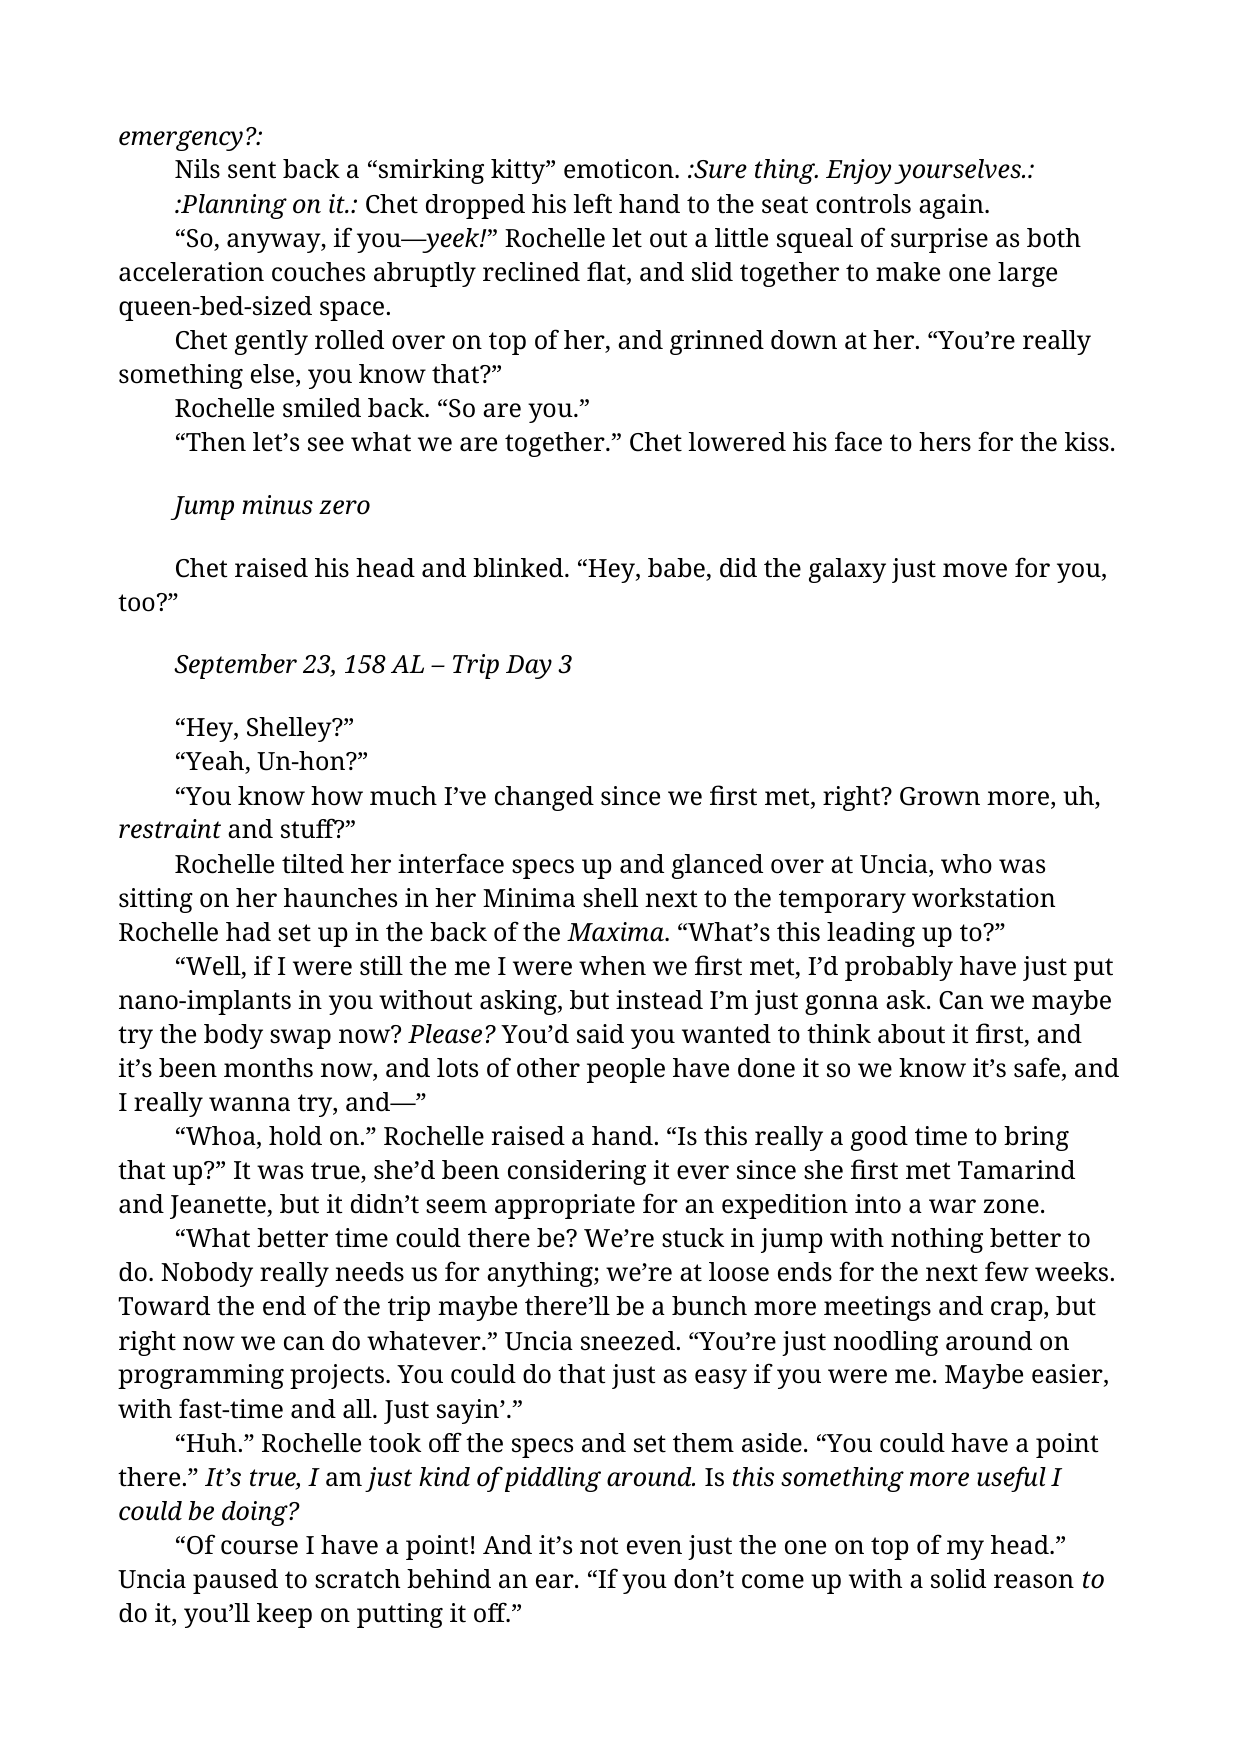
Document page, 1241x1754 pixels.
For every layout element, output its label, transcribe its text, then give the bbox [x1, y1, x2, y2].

text “What better time could there be? We’re stuck in jump with nothing better to do. Nobody really needs us for anything; we’re at loose ends for the next few weeks. Toward the end of the trip maybe there’ll be a bunch more meetings and crap, but right now we can do whatever.” Uncia sneezed. “You’re just noodling around on programming projects. You could do that just as easy if you were me. Maybe easier, with fast-time and all. Just sayin’.” [118, 1221, 1122, 1425]
text September 23, 158 AL – Trip Day 3 [118, 647, 1122, 681]
text Chet raised his head and blinked. “Hey, babe, did the galaxy just move for you, too?” [118, 550, 1122, 618]
text Rochelle smiled back. “So are you.” [118, 391, 1122, 425]
text “You know how much I’ve changed since we first met, right? Grown more, uh, restraint and stuff?” [118, 778, 1122, 846]
text Chet gently rolled over on top of her, and grinned down at her. “You’re really something else, you know that?” [118, 322, 1122, 391]
text :Planning on it.: Chet dropped his left hand to the seat controls again. [118, 186, 1122, 220]
text “Whoa, hold on.” Rochelle raised a hand. “Is this really a good time to bring that up?” It was true, she’d been considering it ever since she first met Tamarind and Jeanette, but it didn’t seem appropriate for an expedition into a war zone. [118, 1119, 1122, 1221]
text “Hey, Shelley?” [118, 710, 1122, 744]
text Rochelle tilted her interface specs up and glanced over at Uncia, who was sitting on her haunches in her Minima shell next to the temporary workstation Rochelle had set up in the back of the Maxima. “What’s this leading up to?” [118, 846, 1122, 948]
text Jump minus zero [118, 487, 1122, 522]
text “Yeah, Un-hon?” [118, 744, 1122, 778]
text Nils sent back a “smirking kitty” emoticon. :Sure thing. Enjoy yourselves.: [118, 152, 1122, 186]
text “Of course I have a point! And it’s not even just the one on top of my head.” Uncia paused to scratch behind an ear. “If you don’t come up with a solid reason to do it, you’ll keep on putting it off.” [118, 1527, 1122, 1630]
text “Then let’s see what we are together.” Chet lowered his face to hers for the kiss. [118, 425, 1122, 459]
text “Huh.” Rochelle took off the specs and set them aside. “You could have a point there.” It’s true, I am just kind of piddling around. Is this something more useful I could be doing? [118, 1425, 1122, 1527]
text “So, anyway, if you—yeek!” Rochelle let out a little squeal of surprise as both acceleration couches abruptly reclined flat, and slid together to make one large queen-bed-sized space. [118, 220, 1122, 322]
text emergency?: [118, 118, 1122, 152]
text “Well, if I were still the me I were when we first met, I’d probably have just put nano-implants in you without asking, but instead I’m just gonna ask. Can we maybe try the body swap now? Please? You’d said you wanted to think about it first, and it’s been months now, and lots of other people have done it so we know it’s safe, and I really wanna try, and—” [118, 948, 1122, 1119]
